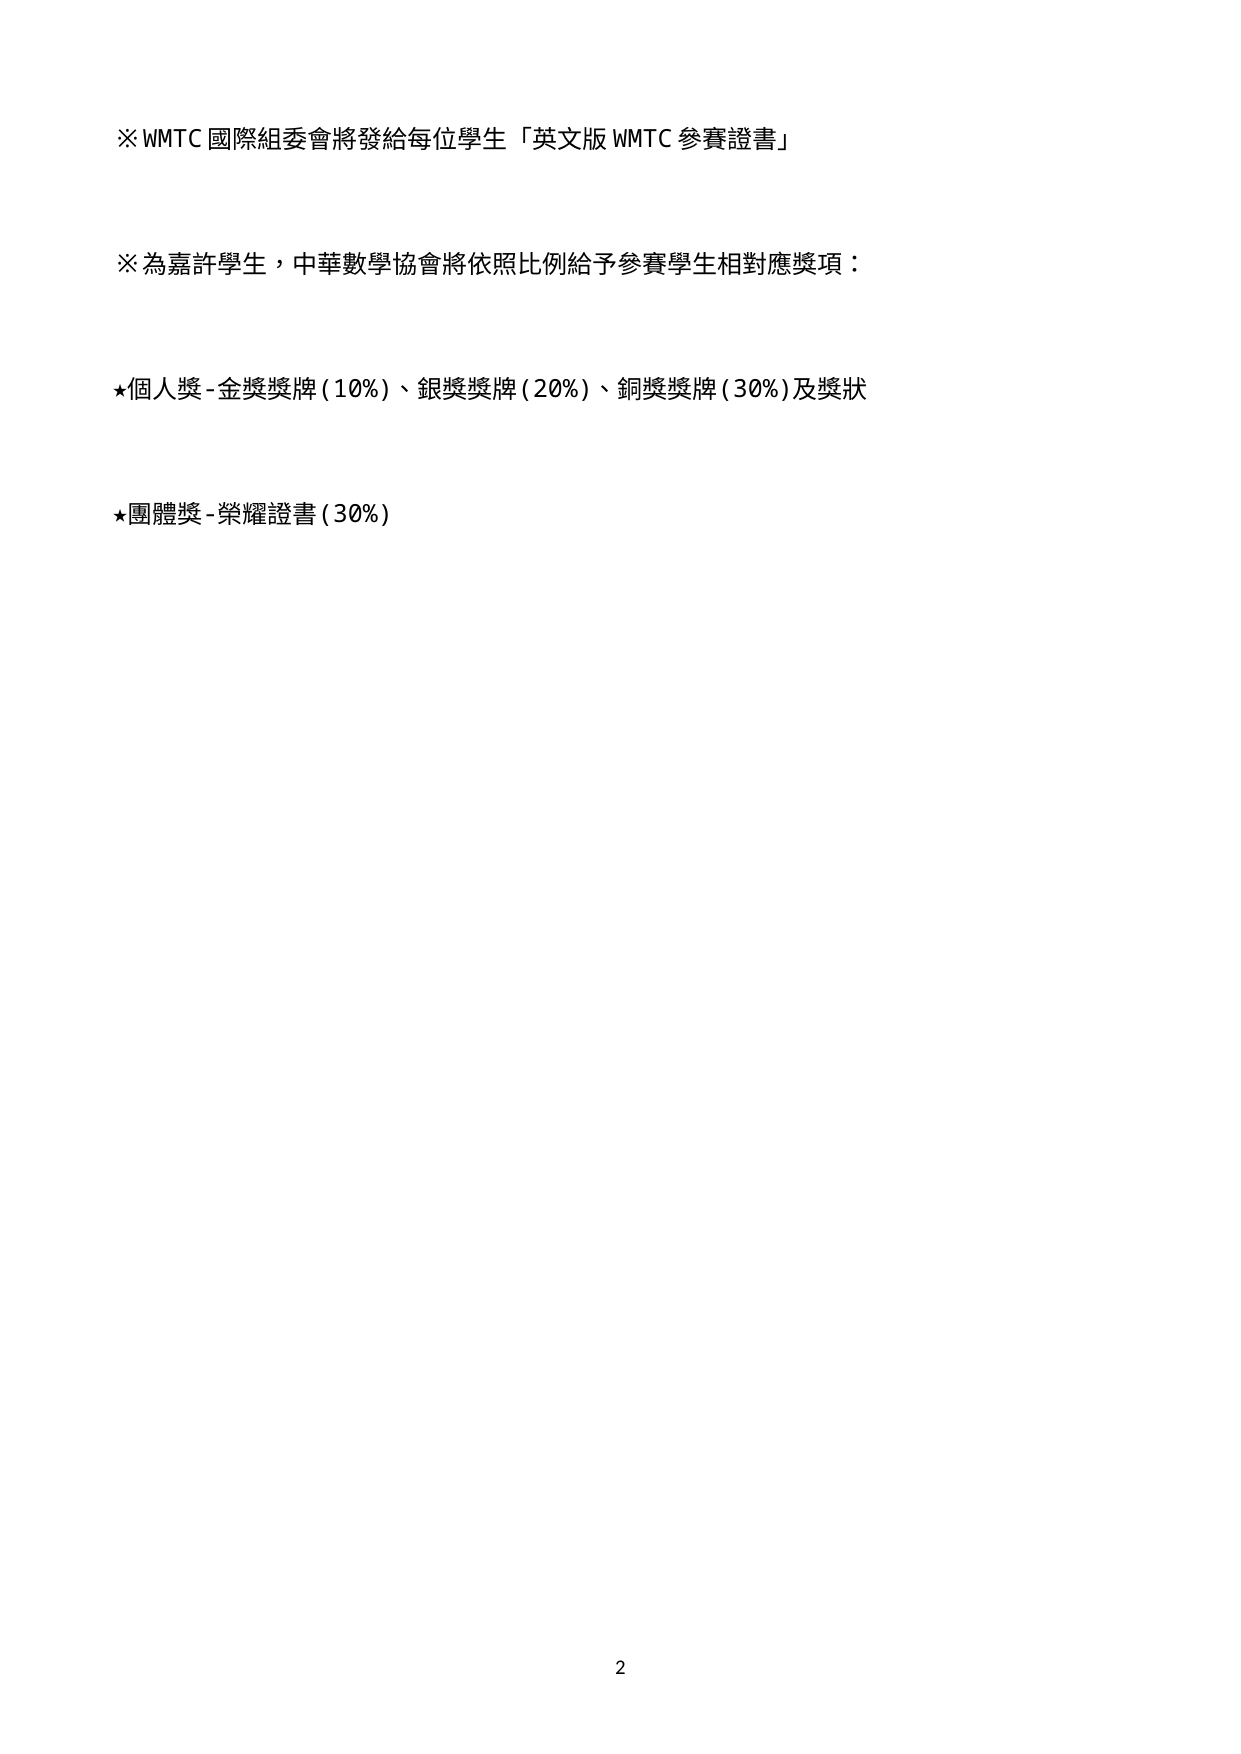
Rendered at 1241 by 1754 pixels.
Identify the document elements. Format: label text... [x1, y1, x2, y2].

text ※為嘉許學生，中華數學協會將依照比例給予參賽學生相對應獎項： [112, 221, 1128, 284]
text ★個人獎-金獎獎牌(10%)、銀獎獎牌(20%)、銅獎獎牌(30%)及獎狀 [112, 346, 1128, 409]
text ★團體獎-榮耀證書(30%) [112, 471, 1128, 534]
text ※WMTC國際組委會將發給每位學生「英文版WMTC參賽證書」 [112, 96, 1128, 159]
